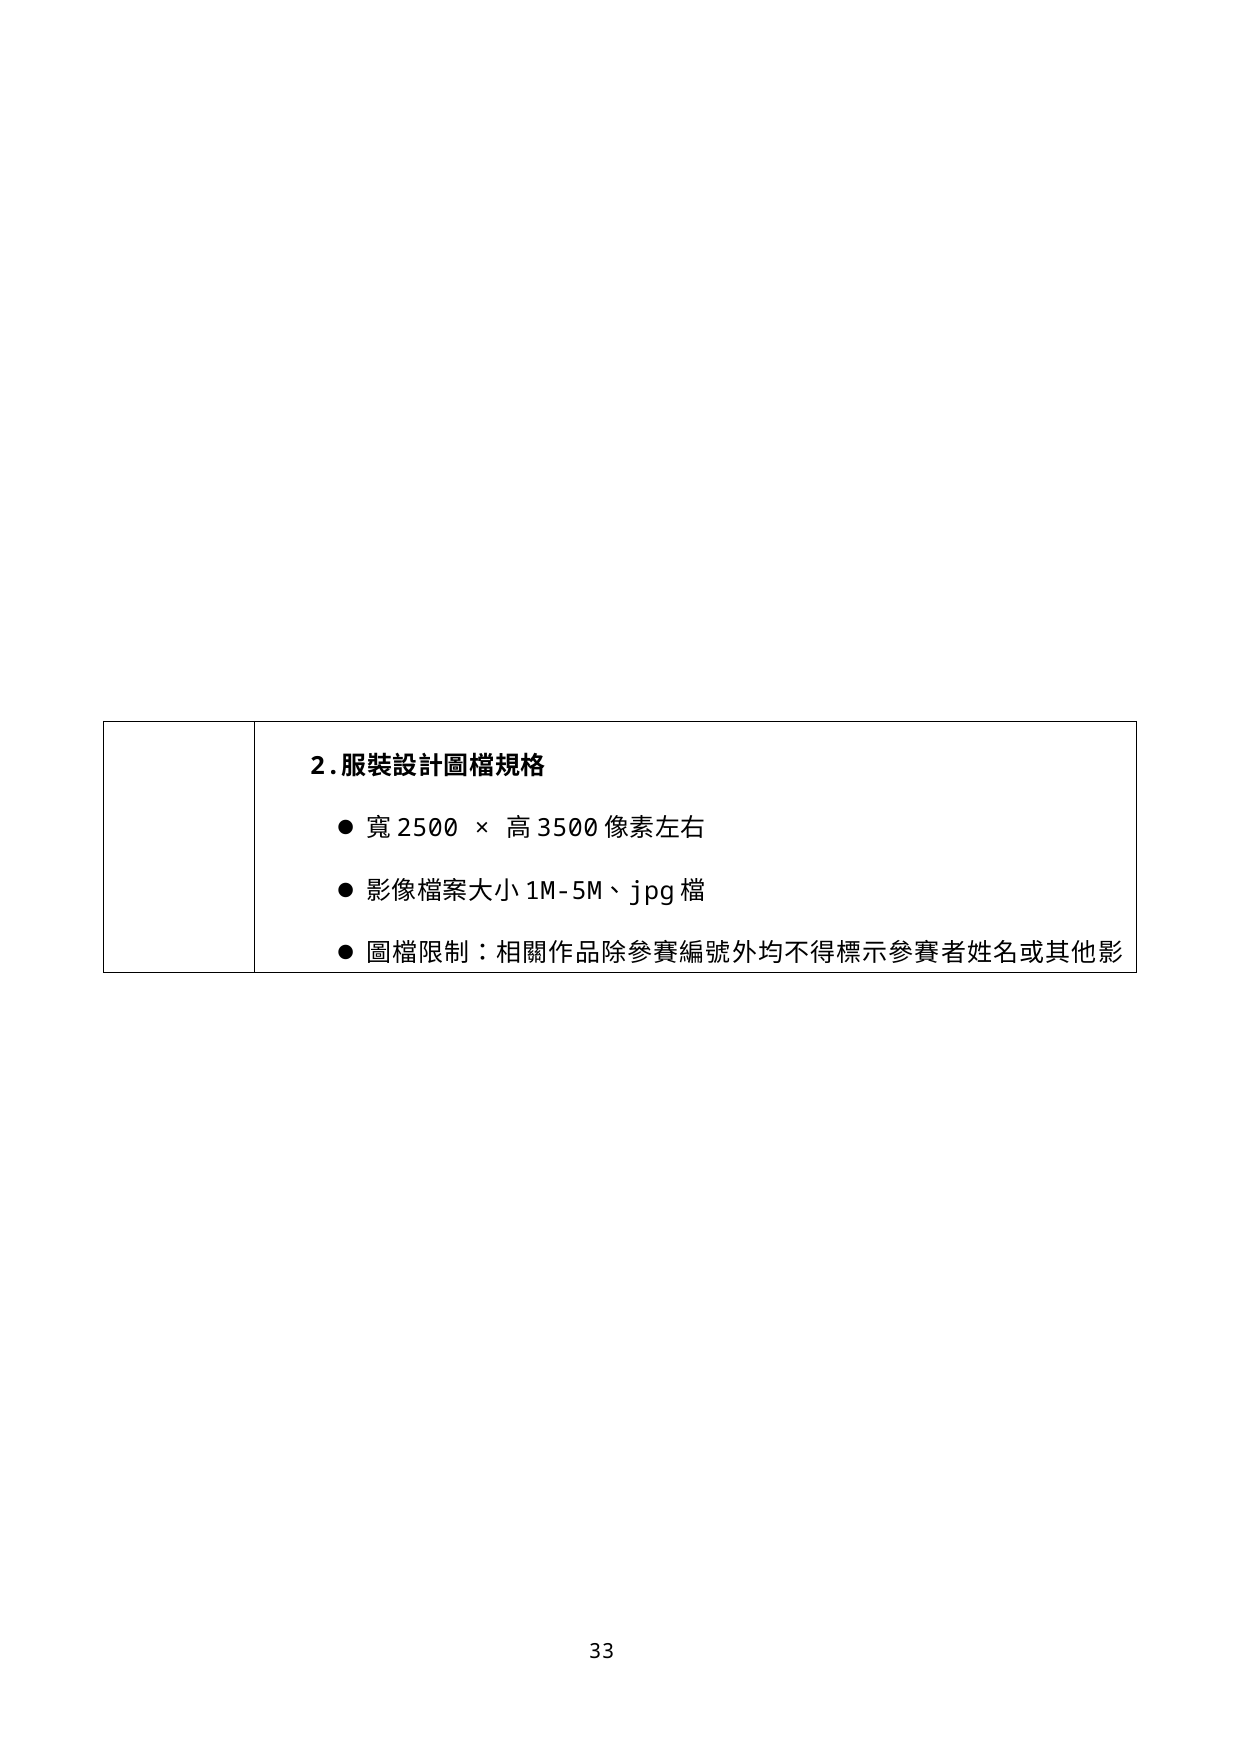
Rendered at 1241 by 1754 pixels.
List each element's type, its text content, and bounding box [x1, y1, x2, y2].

table_cell [104, 722, 254, 972]
table_cell (一)參賽報名表（附件一）及參賽承諾書（附件二）及個人資料保護聲明書(附件四) 。 (二)作品說明表（附件三）： 請闡述創意設計理念，包含靈感來源及作品名稱、創意設計之構想及特點說明。 (三)設計作品：A4彩色設計圖稿 (附件三)： 1.服裝設計圖稿四張：共四套服飾 請設計出一系列男或女性服飾設計圖稿(每套含正反面)。 2.服裝設計圖檔規格 寬2500 × 高3500像素左右 影像檔案大小1M-5M、jpg檔 圖檔限制：相關作品除參賽編號外均不得標示參賽者姓名或其他影響公正性之代號，若有違反之情事，主辦單位有自行決定是否予以參賽之權利。 (四)作品集 : 參賽者本人近期四套實體服裝作品照片 [255, 722, 1136, 972]
